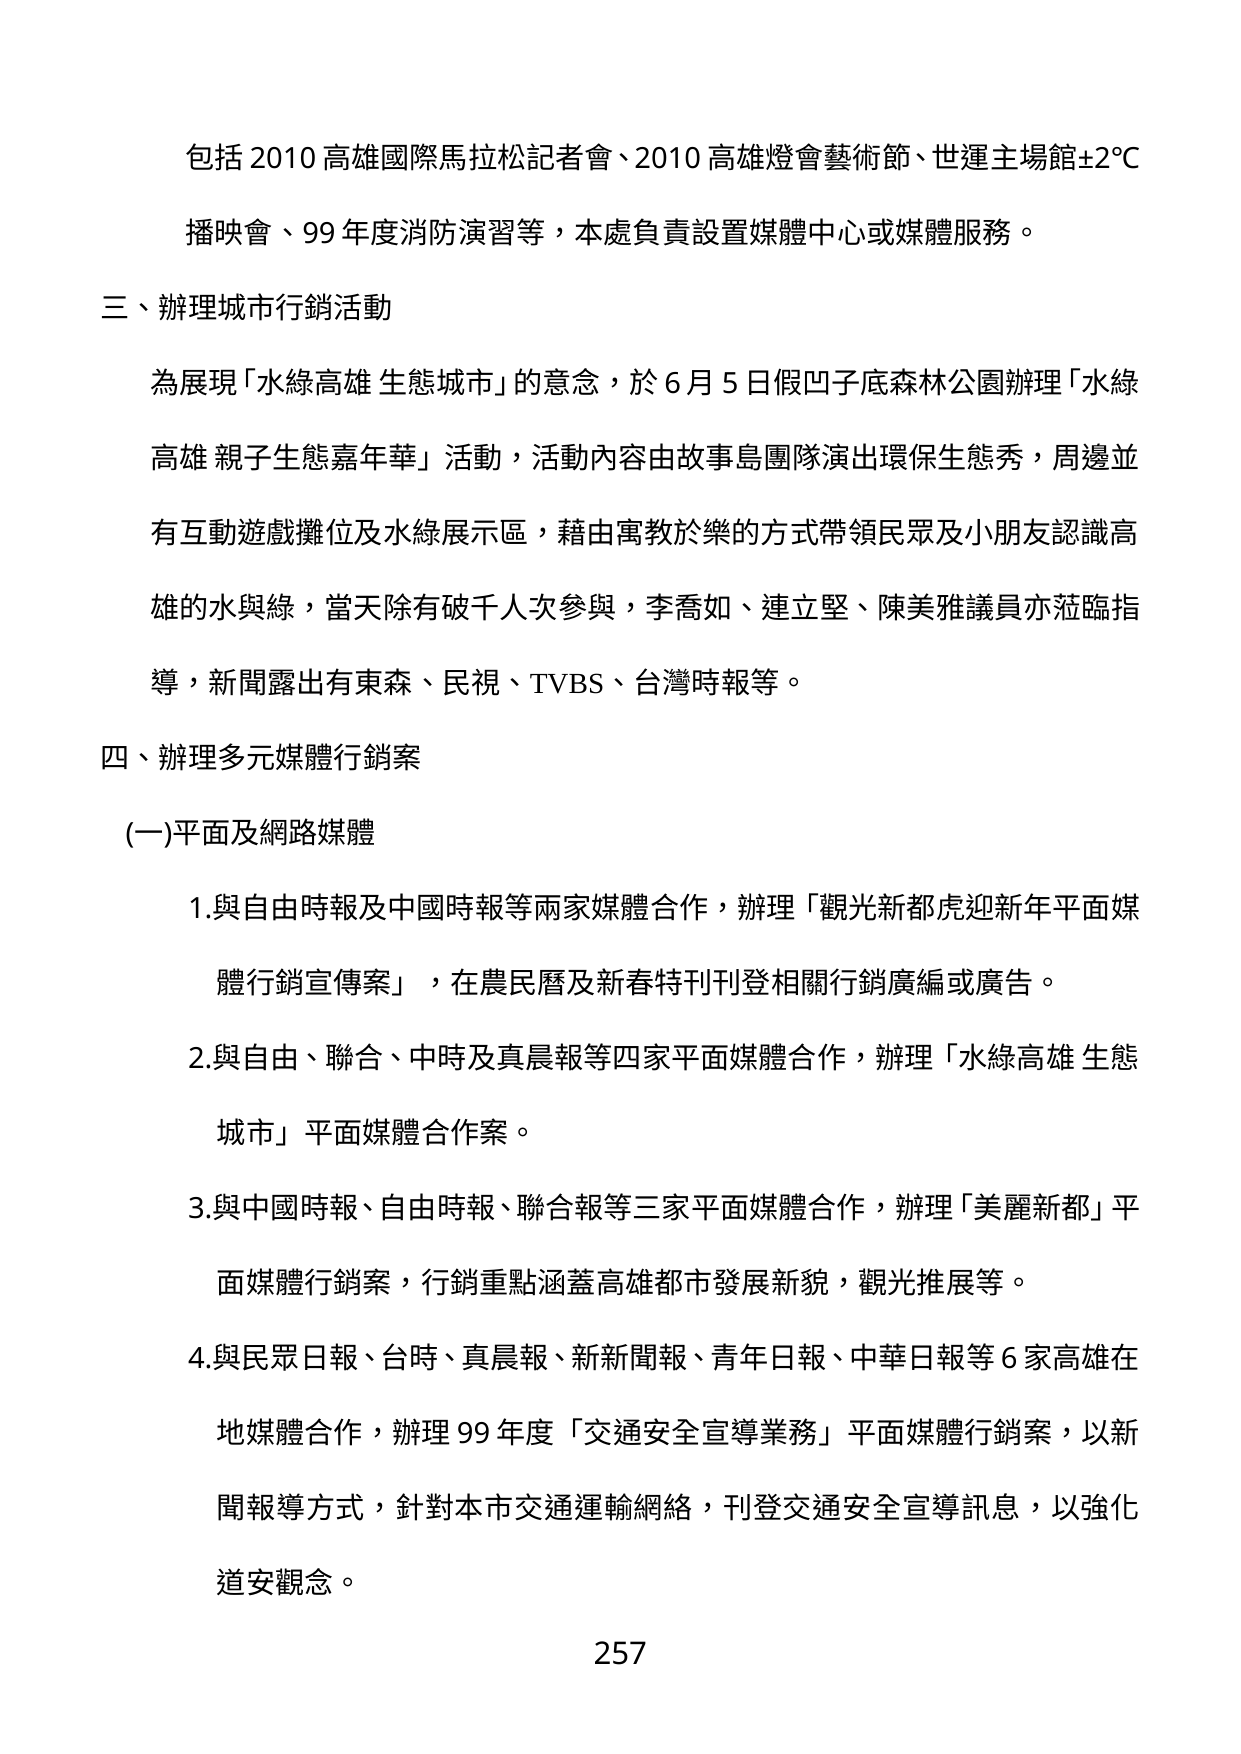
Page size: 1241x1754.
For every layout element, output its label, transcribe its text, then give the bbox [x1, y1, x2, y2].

text 四、辦理多元媒體行銷案 [100, 718, 1140, 793]
text 包括2010高雄國際馬拉松記者會、2010高雄燈會藝術節、世運主場館±2℃播映會、99年度消防演習等，本處負責設置媒體中心或媒體服務。 [185, 118, 1140, 268]
text 三、辦理城市行銷活動 [100, 268, 1140, 343]
text 4.與民眾日報、台時、真晨報、新新聞報、青年日報、中華日報等6家高雄在地媒體合作，辦理99年度「交通安全宣導業務」平面媒體行銷案，以新聞報導方式，針對本市交通運輸網絡，刊登交通安全宣導訊息，以強化道安觀念。 [188, 1318, 1140, 1618]
text 2.與自由、聯合、中時及真晨報等四家平面媒體合作，辦理「水綠高雄 生態城市」平面媒體合作案。 [188, 1018, 1140, 1168]
text (一)平面及網路媒體 [125, 793, 1140, 868]
text 1.與自由時報及中國時報等兩家媒體合作，辦理「觀光新都虎迎新年平面媒體行銷宣傳案」，在農民曆及新春特刊刊登相關行銷廣編或廣告。 [188, 868, 1140, 1018]
text 為展現「水綠高雄 生態城市」的意念，於6月5日假凹子底森林公園辦理「水綠高雄 親子生態嘉年華」活動，活動內容由故事島團隊演出環保生態秀，周邊並有互動遊戲攤位及水綠展示區，藉由寓教於樂的方式帶領民眾及小朋友認識高雄的水與綠，當天除有破千人次參與，李喬如、連立堅、陳美雅議員亦蒞臨指導，新聞露出有東森、民視、TVBS、台灣時報等。 [150, 343, 1140, 718]
text 3.與中國時報、自由時報、聯合報等三家平面媒體合作，辦理「美麗新都」平面媒體行銷案，行銷重點涵蓋高雄都市發展新貌，觀光推展等。 [188, 1168, 1140, 1318]
